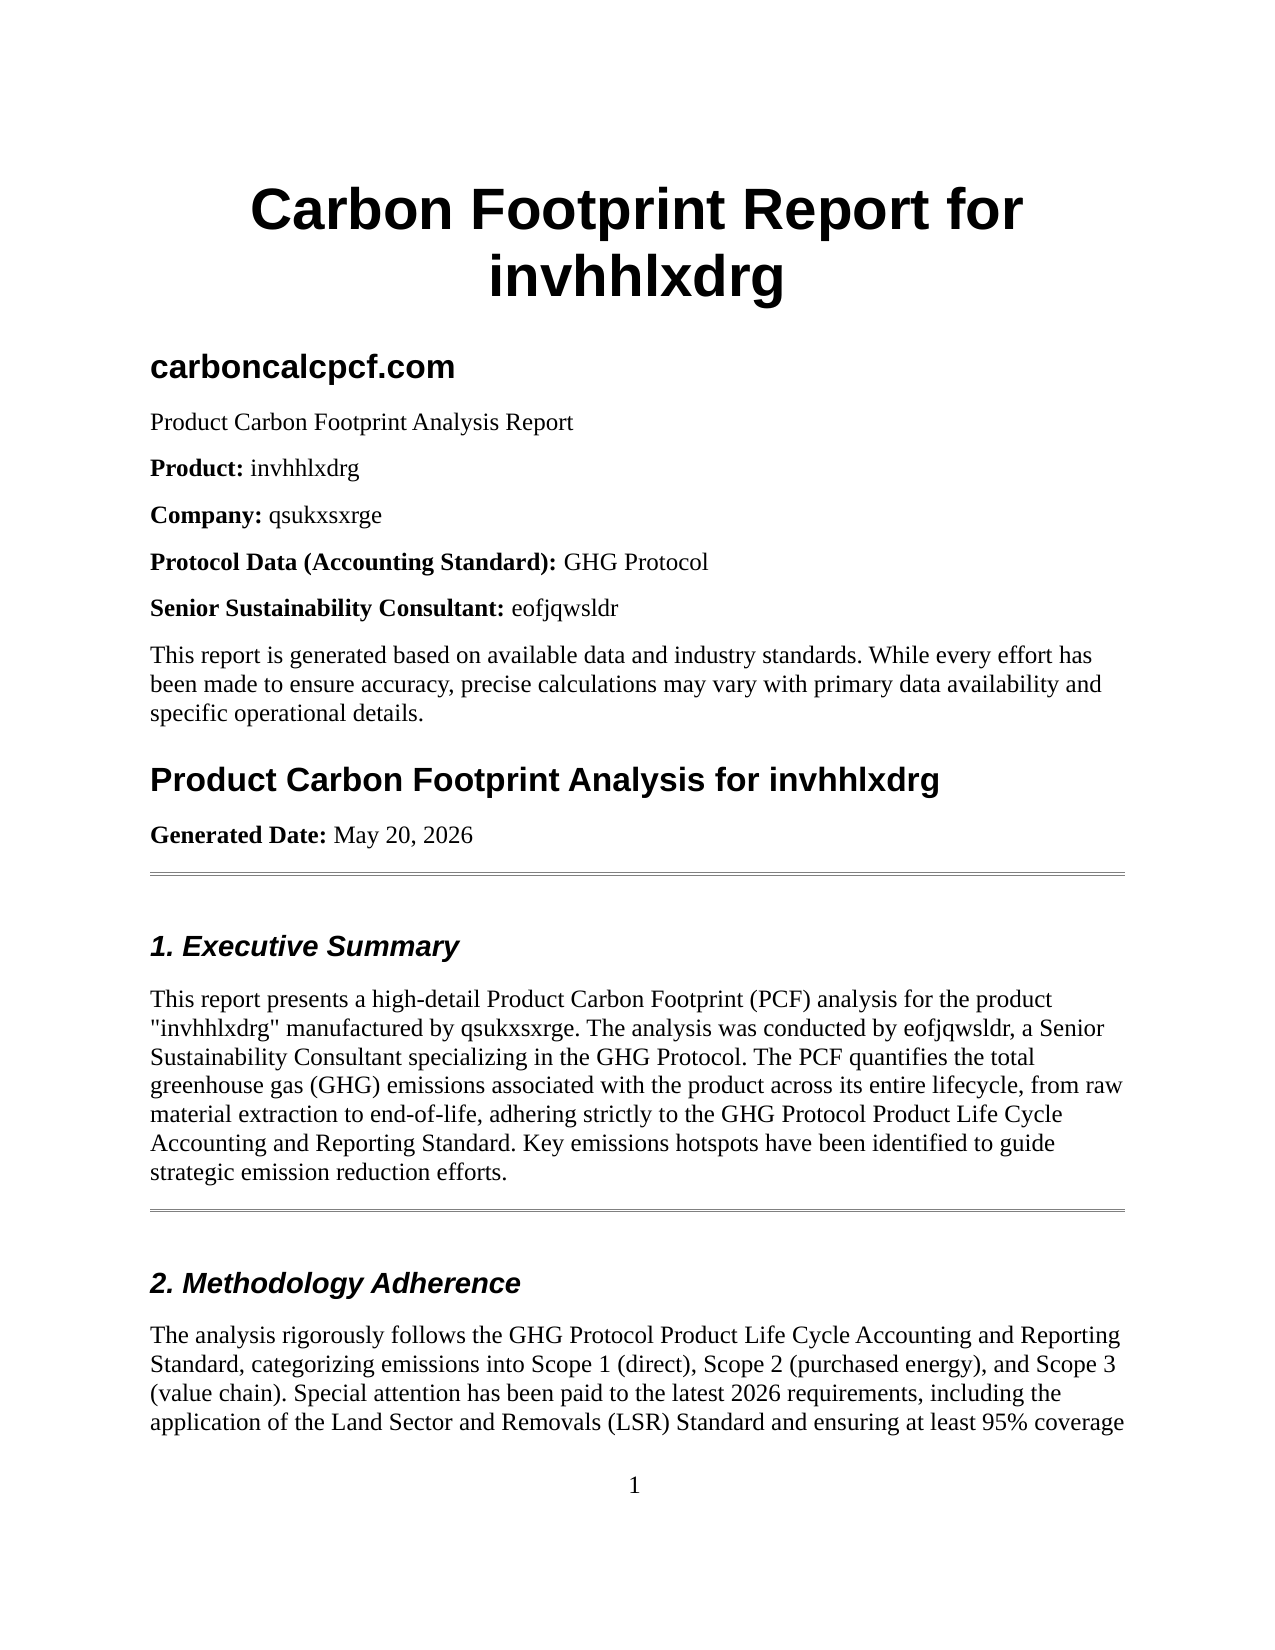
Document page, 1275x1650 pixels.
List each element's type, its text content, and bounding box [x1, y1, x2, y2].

subtitle carboncalcpcf.com [150, 347, 1125, 385]
text This report is generated based on available data and industry standards. While every effort has been made to ensure accuracy, precise calculations may vary with primary data availability and specific operational details. [150, 640, 1125, 726]
title Carbon Footprint Report for invhhlxdrg [150, 175, 1125, 309]
text Product: invhhlxdrg [150, 453, 1125, 482]
text Product Carbon Footprint Analysis Report [150, 407, 1125, 436]
subtitle 1. Executive Summary [150, 929, 1125, 963]
text This report presents a high-detail Product Carbon Footprint (PCF) analysis for the product "invhhlxdrg" manufactured by qsukxsxrge. The analysis was conducted by eofjqwsldr, a Senior Sustainability Consultant specializing in the GHG Protocol. The PCF quantifies the total greenhouse gas (GHG) emissions associated with the product across its entire lifecycle, from raw material extraction to end-of-life, adhering strictly to the GHG Protocol Product Life Cycle Accounting and Reporting Standard. Key emissions hotspots have been identified to guide strategic emission reduction efforts. [150, 984, 1125, 1186]
text Company: qsukxsxrge [150, 500, 1125, 529]
text Generated Date: May 20, 2026 [150, 820, 1125, 849]
text Senior Sustainability Consultant: eofjqwsldr [150, 593, 1125, 622]
subtitle Product Carbon Footprint Analysis for invhhlxdrg [150, 760, 1125, 799]
subtitle 2. Methodology Adherence [150, 1266, 1125, 1299]
text Protocol Data (Accounting Standard): GHG Protocol [150, 547, 1125, 576]
text The analysis rigorously follows the GHG Protocol Product Life Cycle Accounting and Reporting Standard, categorizing emissions into Scope 1 (direct), Scope 2 (purchased energy), and Scope 3 (value chain). Special attention has been paid to the latest 2026 requirements, including the application of the Land Sector and Removals (LSR) Standard and ensuring at least 95% coverage [150, 1321, 1125, 1436]
